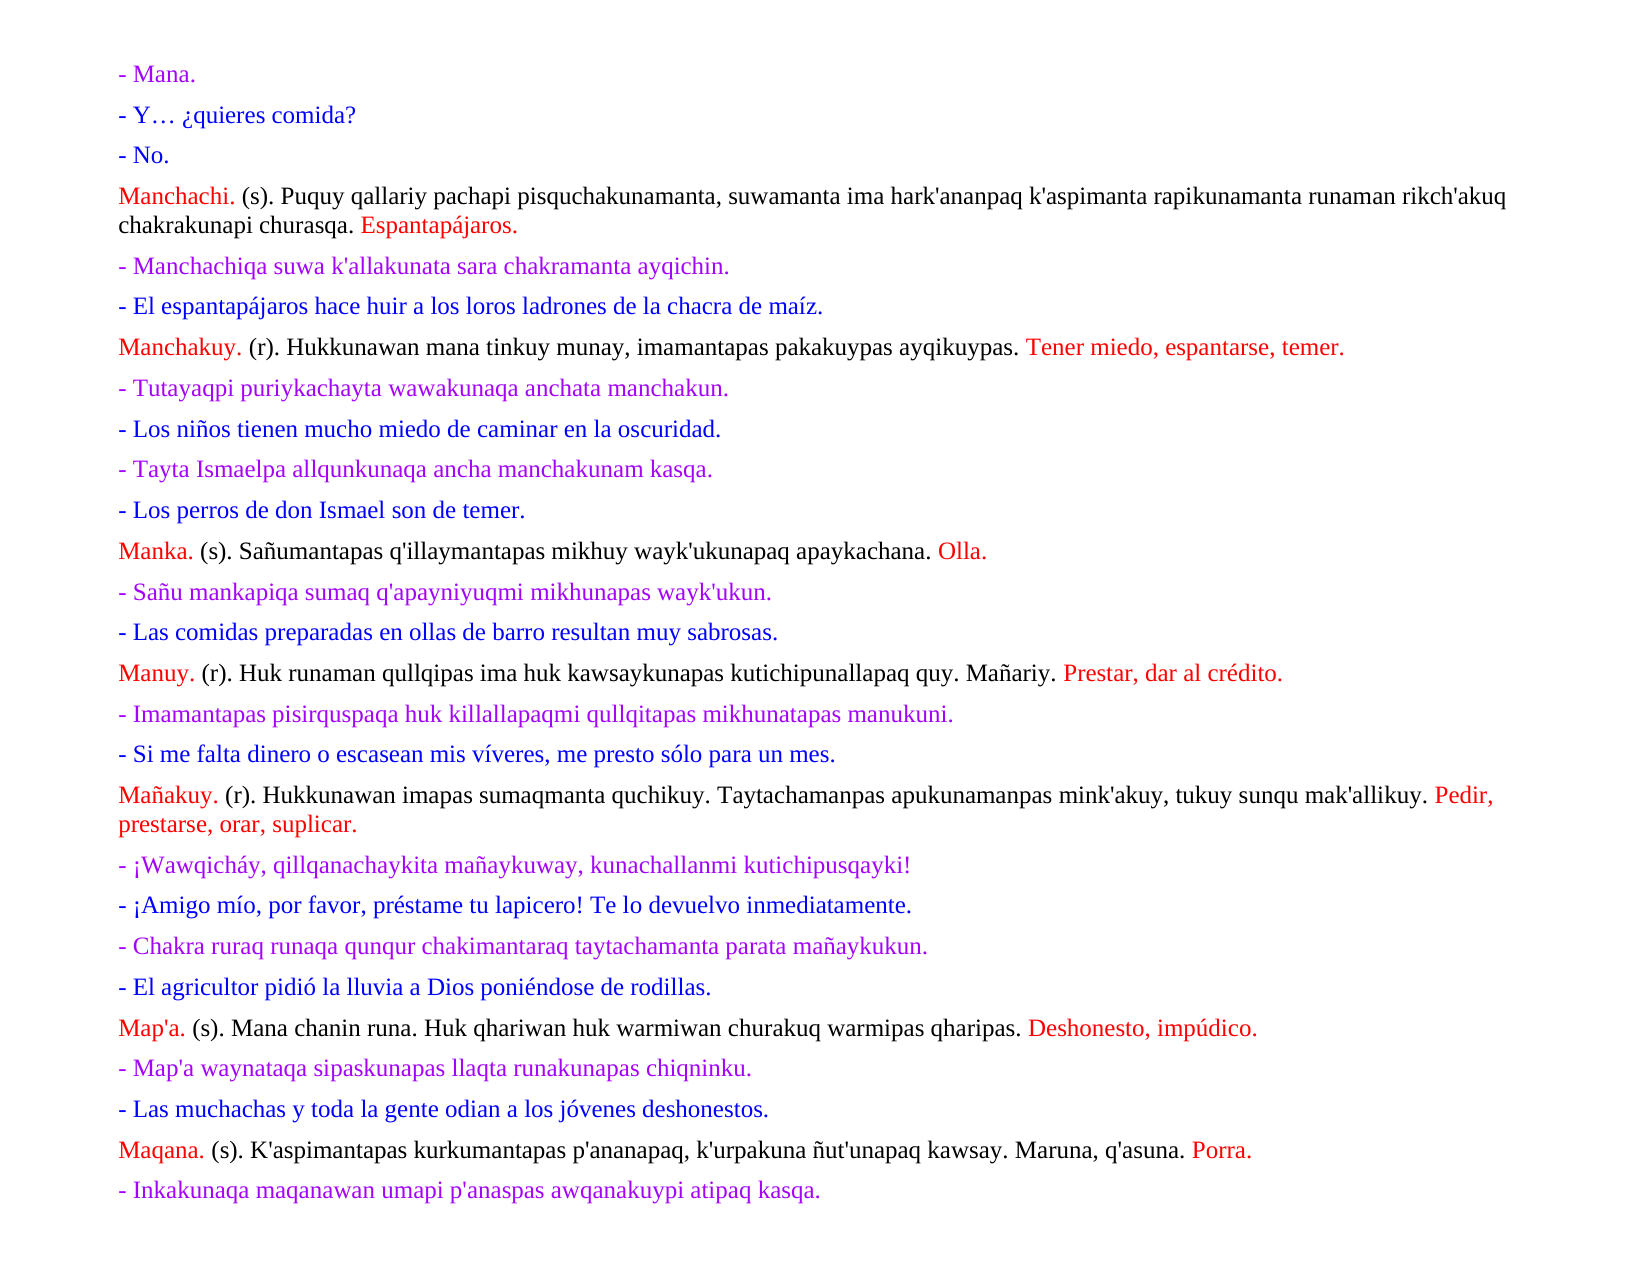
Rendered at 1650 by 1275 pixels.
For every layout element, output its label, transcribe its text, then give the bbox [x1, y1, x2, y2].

text - Los niños tienen mucho miedo de caminar en la oscuridad. [118, 414, 1591, 442]
text Map'a. (s). Mana chanin runa. Huk qhariwan huk warmiwan churakuq warmipas qharipas. Deshonesto, impúdico. [118, 1013, 1591, 1041]
text - Si me falta dinero o escasean mis víveres, me presto sólo para un mes. [118, 739, 1591, 768]
text - Las muchachas y toda la gente odian a los jóvenes deshonestos. [118, 1094, 1591, 1123]
text - Las comidas preparadas en ollas de barro resultan muy sabrosas. [118, 617, 1591, 646]
text - Mana. [118, 59, 1591, 88]
text - El agricultor pidió la lluvia a Dios poniéndose de rodillas. [118, 972, 1591, 1001]
text - Sañu mankapiqa sumaq q'apayniyuqmi mikhunapas wayk'ukun. [118, 577, 1591, 605]
text - Map'a waynataqa sipaskunapas llaqta runakunapas chiqninku. [118, 1053, 1591, 1082]
text Manchakuy. (r). Hukkunawan mana tinkuy munay, imamantapas pakakuypas ayqikuypas. Tener miedo, espantarse, temer. [118, 332, 1591, 361]
text - Manchachiqa suwa k'allakunata sara chakramanta ayqichin. [118, 251, 1591, 279]
text Maqana. (s). K'aspimantapas kurkumantapas p'ananapaq, k'urpakuna ñut'unapaq kawsay. Maruna, q'asuna. Porra. [118, 1135, 1591, 1163]
text Manuy. (r). Huk runaman qullqipas ima huk kawsaykunapas kutichipunallapaq quy. Mañariy. Prestar, dar al crédito. [118, 658, 1591, 687]
text - Chakra ruraq runaqa qunqur chakimantaraq taytachamanta parata mañaykukun. [118, 931, 1591, 960]
text - Imamantapas pisirquspaqa huk killallapaqmi qullqitapas mikhunatapas manukuni. [118, 699, 1591, 727]
text - Inkakunaqa maqanawan umapi p'anaspas awqanakuypi atipaq kasqa. [118, 1176, 1591, 1204]
text - ¡Amigo mío, por favor, préstame tu lapicero! Te lo devuelvo inmediatamente. [118, 890, 1591, 919]
text - El espantapájaros hace huir a los loros ladrones de la chacra de maíz. [118, 291, 1591, 320]
text - Y… ¿quieres comida? [118, 100, 1591, 128]
text Manka. (s). Sañumantapas q'illaymantapas mikhuy wayk'ukunapaq apaykachana. Olla. [118, 536, 1591, 564]
text - Tayta Ismaelpa allqunkunaqa ancha manchakunam kasqa. [118, 454, 1591, 483]
text - Tutayaqpi puriykachayta wawakunaqa anchata manchakun. [118, 373, 1591, 402]
text Mañakuy. (r). Hukkunawan imapas sumaqmanta quchikuy. Taytachamanpas apukunamanpas mink'akuy, tukuy sunqu mak'allikuy. Pedir, prestarse, orar, suplicar. [118, 780, 1591, 838]
text - Los perros de don Ismael son de temer. [118, 495, 1591, 524]
text Manchachi. (s). Puquy qallariy pachapi pisquchakunamanta, suwamanta ima hark'ananpaq k'aspimanta rapikunamanta runaman rikch'akuq chakrakunapi churasqa. Espantapájaros. [118, 181, 1591, 239]
text - ¡Wawqicháy, qillqanachaykita mañaykuway, kunachallanmi kutichipusqayki! [118, 850, 1591, 878]
text - No. [118, 141, 1591, 169]
